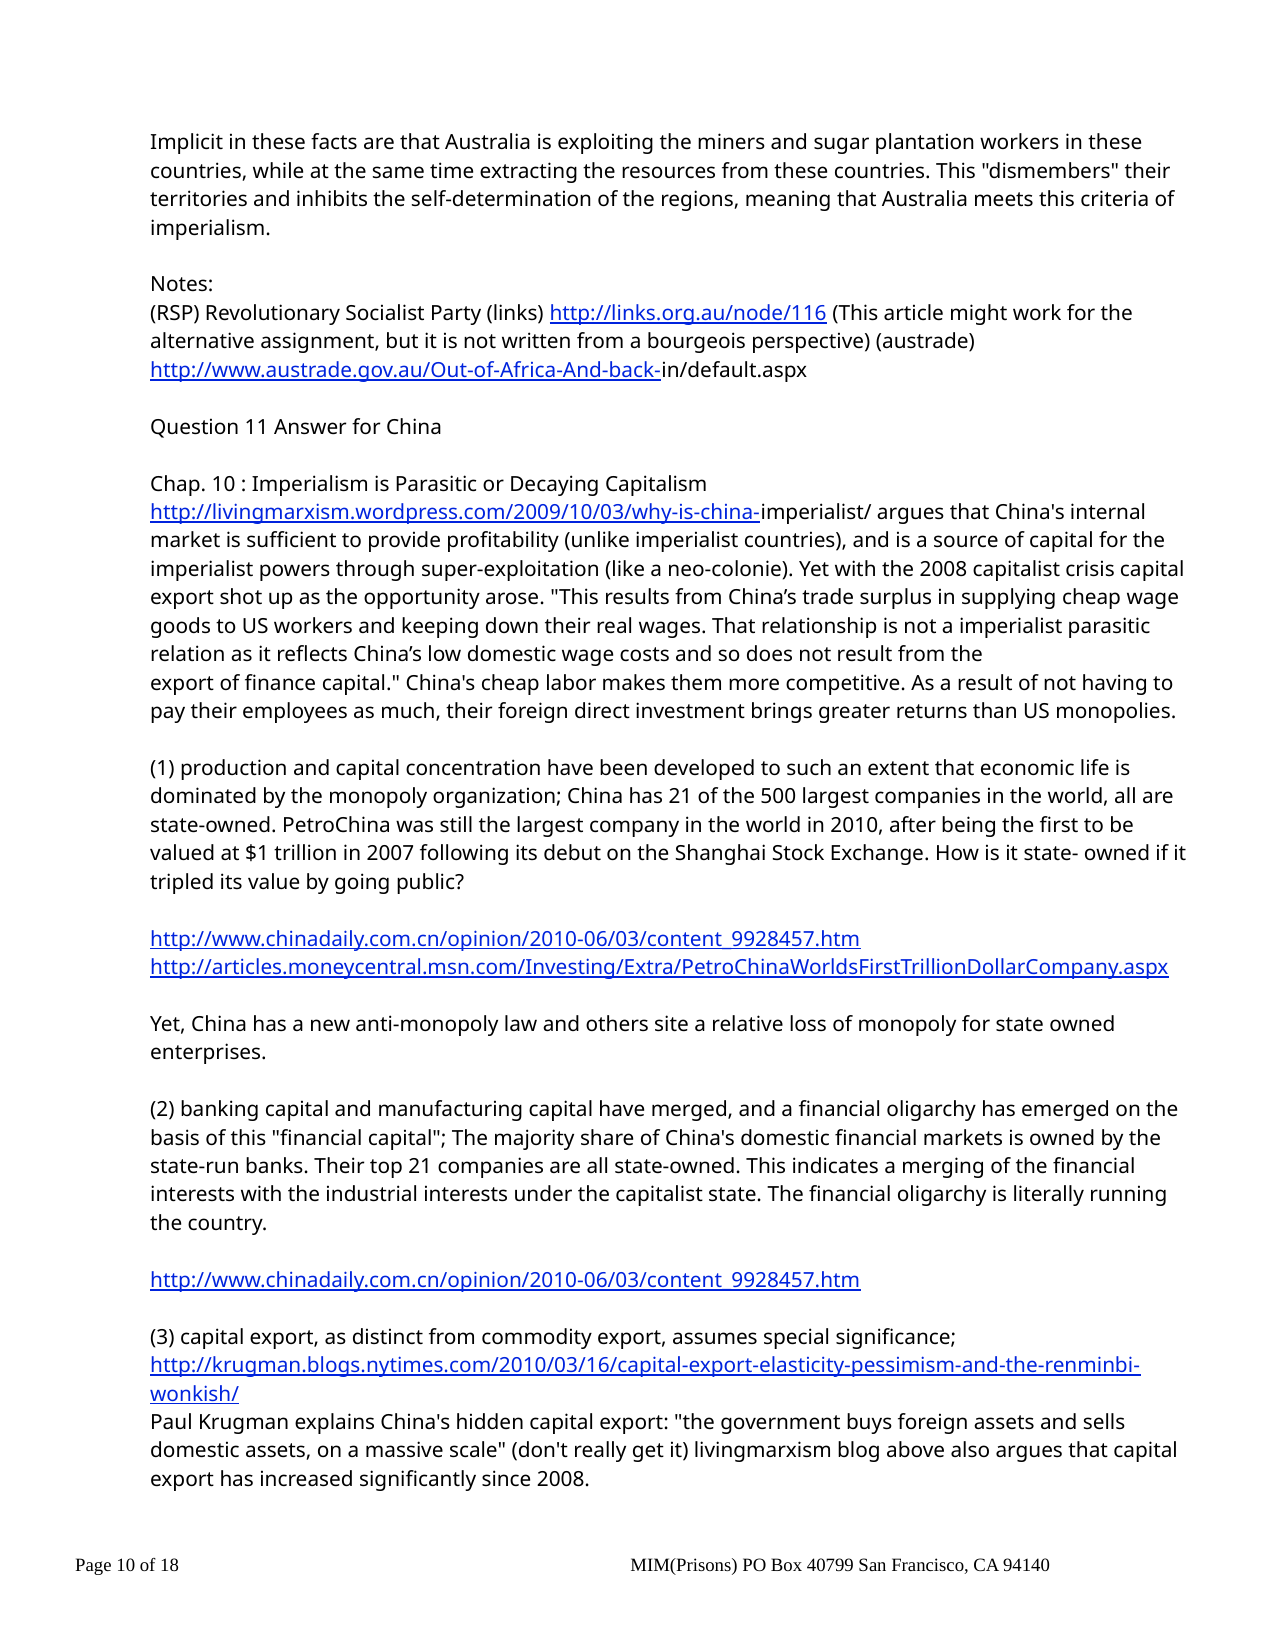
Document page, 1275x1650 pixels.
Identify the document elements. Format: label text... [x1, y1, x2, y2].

text (1) production and capital concentration have been developed to such an extent that economic life is dominated by the monopoly organization; China has 21 of the 500 largest companies in the world, all are state-owned. PetroChina was still the largest company in the world in 2010, after being the first to be valued at $1 trillion in 2007 following its debut on the Shanghai Stock Exchange. How is it state- owned if it tripled its value by going public? [150, 753, 1200, 895]
text http://articles.moneycentral.msn.com/Investing/Extra/PetroChinaWorldsFirstTrillionDollarCompany.aspx [150, 952, 1200, 981]
text Question 11 Answer for China [150, 412, 1200, 440]
text http://www.chinadaily.com.cn/opinion/2010-06/03/content_9928457.htm [150, 1265, 1200, 1293]
text http://www.chinadaily.com.cn/opinion/2010-06/03/content_9928457.htm [150, 924, 1200, 952]
text http://krugman.blogs.nytimes.com/2010/03/16/capital-export-elasticity-pessimism-and-the-renminbi-wonkish/ [150, 1350, 1200, 1407]
text Notes: [150, 269, 1200, 298]
text Implicit in these facts are that Australia is exploiting the miners and sugar plantation workers in these countries, while at the same time extracting the resources from these countries. This "dismembers" their territories and inhibits the self-determination of the regions, meaning that Australia meets this criteria of imperialism. [150, 127, 1200, 241]
text (2) banking capital and manufacturing capital have merged, and a financial oligarchy has emerged on the basis of this "financial capital"; The majority share of China's domestic financial markets is owned by the state-run banks. Their top 21 companies are all state-owned. This indicates a merging of the financial interests with the industrial interests under the capitalist state. The financial oligarchy is literally running the country. [150, 1094, 1200, 1236]
text (RSP) Revolutionary Socialist Party (links) http://links.org.au/node/116 (This article might work for the alternative assignment, but it is not written from a bourgeois perspective) (austrade) http://www.austrade.gov.au/Out-of-Africa-And-back-in/default.aspx [150, 298, 1200, 383]
text Yet, China has a new anti-monopoly law and others site a relative loss of monopoly for state owned enterprises. [150, 1009, 1200, 1066]
text (3) capital export, as distinct from commodity export, assumes special significance; [150, 1322, 1200, 1350]
text Paul Krugman explains China's hidden capital export: "the government buys foreign assets and sells domestic assets, on a massive scale" (don't really get it) livingmarxism blog above also argues that capital export has increased significantly since 2008. [150, 1407, 1200, 1492]
text export of finance capital." China's cheap labor makes them more competitive. As a result of not having to pay their employees as much, their foreign direct investment brings greater returns than US monopolies. [150, 668, 1200, 724]
text Chap. 10 : Imperialism is Parasitic or Decaying Capitalism http://livingmarxism.wordpress.com/2009/10/03/why-is-china-imperialist/ argues that China's internal market is sufficient to provide profitability (unlike imperialist countries), and is a source of capital for the imperialist powers through super-exploitation (like a neo-colonie). Yet with the 2008 capitalist crisis capital export shot up as the opportunity arose. "This results from China’s trade surplus in supplying cheap wage goods to US workers and keeping down their real wages. That relationship is not a imperialist parasitic relation as it reflects China’s low domestic wage costs and so does not result from the [150, 469, 1200, 668]
